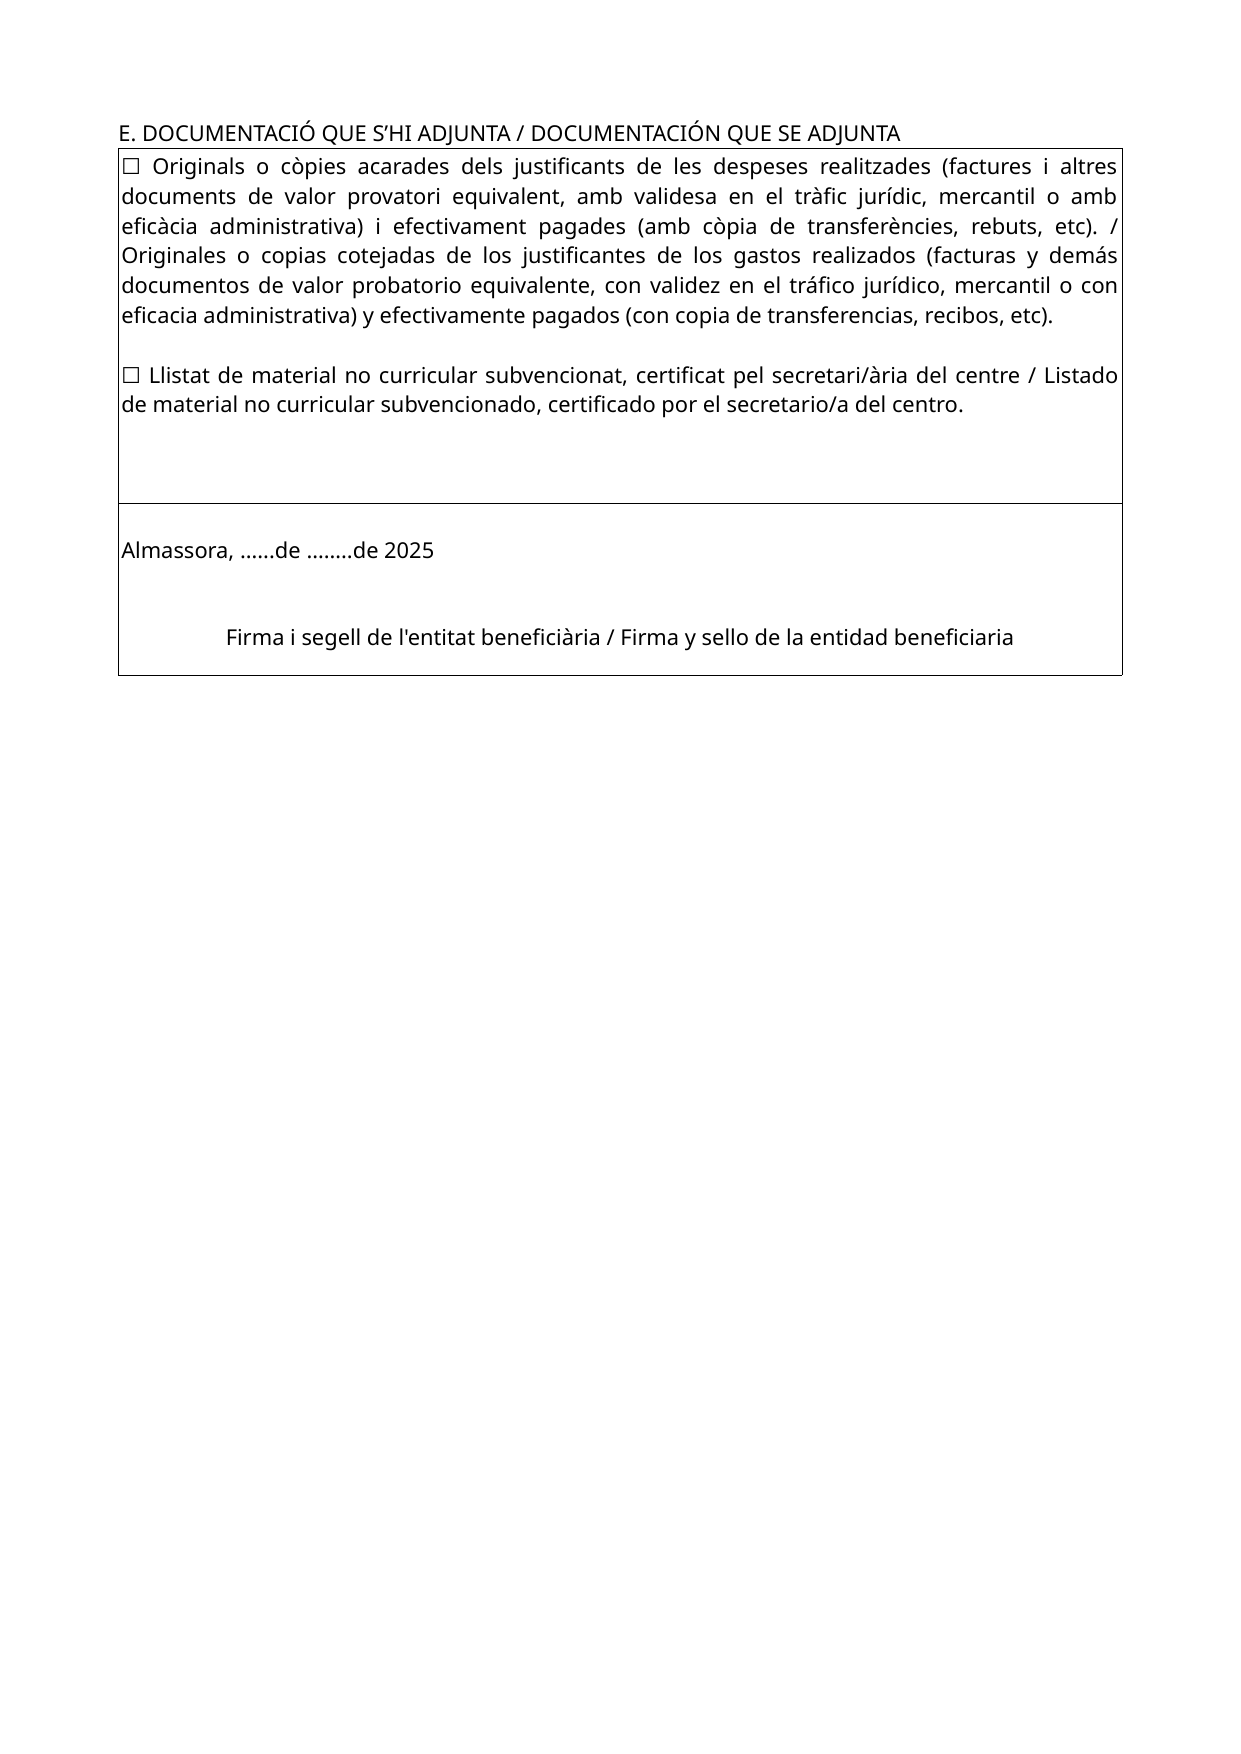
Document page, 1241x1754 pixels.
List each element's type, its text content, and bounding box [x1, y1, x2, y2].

table_cell Firma i segell de l'entitat beneficiària / Firma y sello de la entidad beneficiaria [119, 589, 1122, 675]
table_header ☐ Originals o còpies acarades dels justificants de les despeses realitzades (factures i altres documents de valor provatori equivalent, amb validesa en el tràfic jurídic, mercantil o amb eficàcia administrativa) i efectivament pagades (amb còpia de transferències, rebuts, etc). / Originales o copias cotejadas de los justificantes de los gastos realizados (facturas y demás documentos de valor probatorio equivalente, con validez en el tráfico jurídico, mercantil o con eficacia administrativa) y efectivamente pagados (con copia de transferencias, recibos, etc). ☐ Llistat de material no curricular subvencionat, certificat pel secretari/ària del centre / Listado de material no curricular subvencionado, certificado por el secretario/a del centro. [119, 149, 1122, 502]
table_cell Almassora, …...de ……..de 2025 [119, 504, 1122, 589]
text E. DOCUMENTACIÓ QUE S’HI ADJUNTA / DOCUMENTACIÓN QUE SE ADJUNTA [118, 118, 1122, 148]
